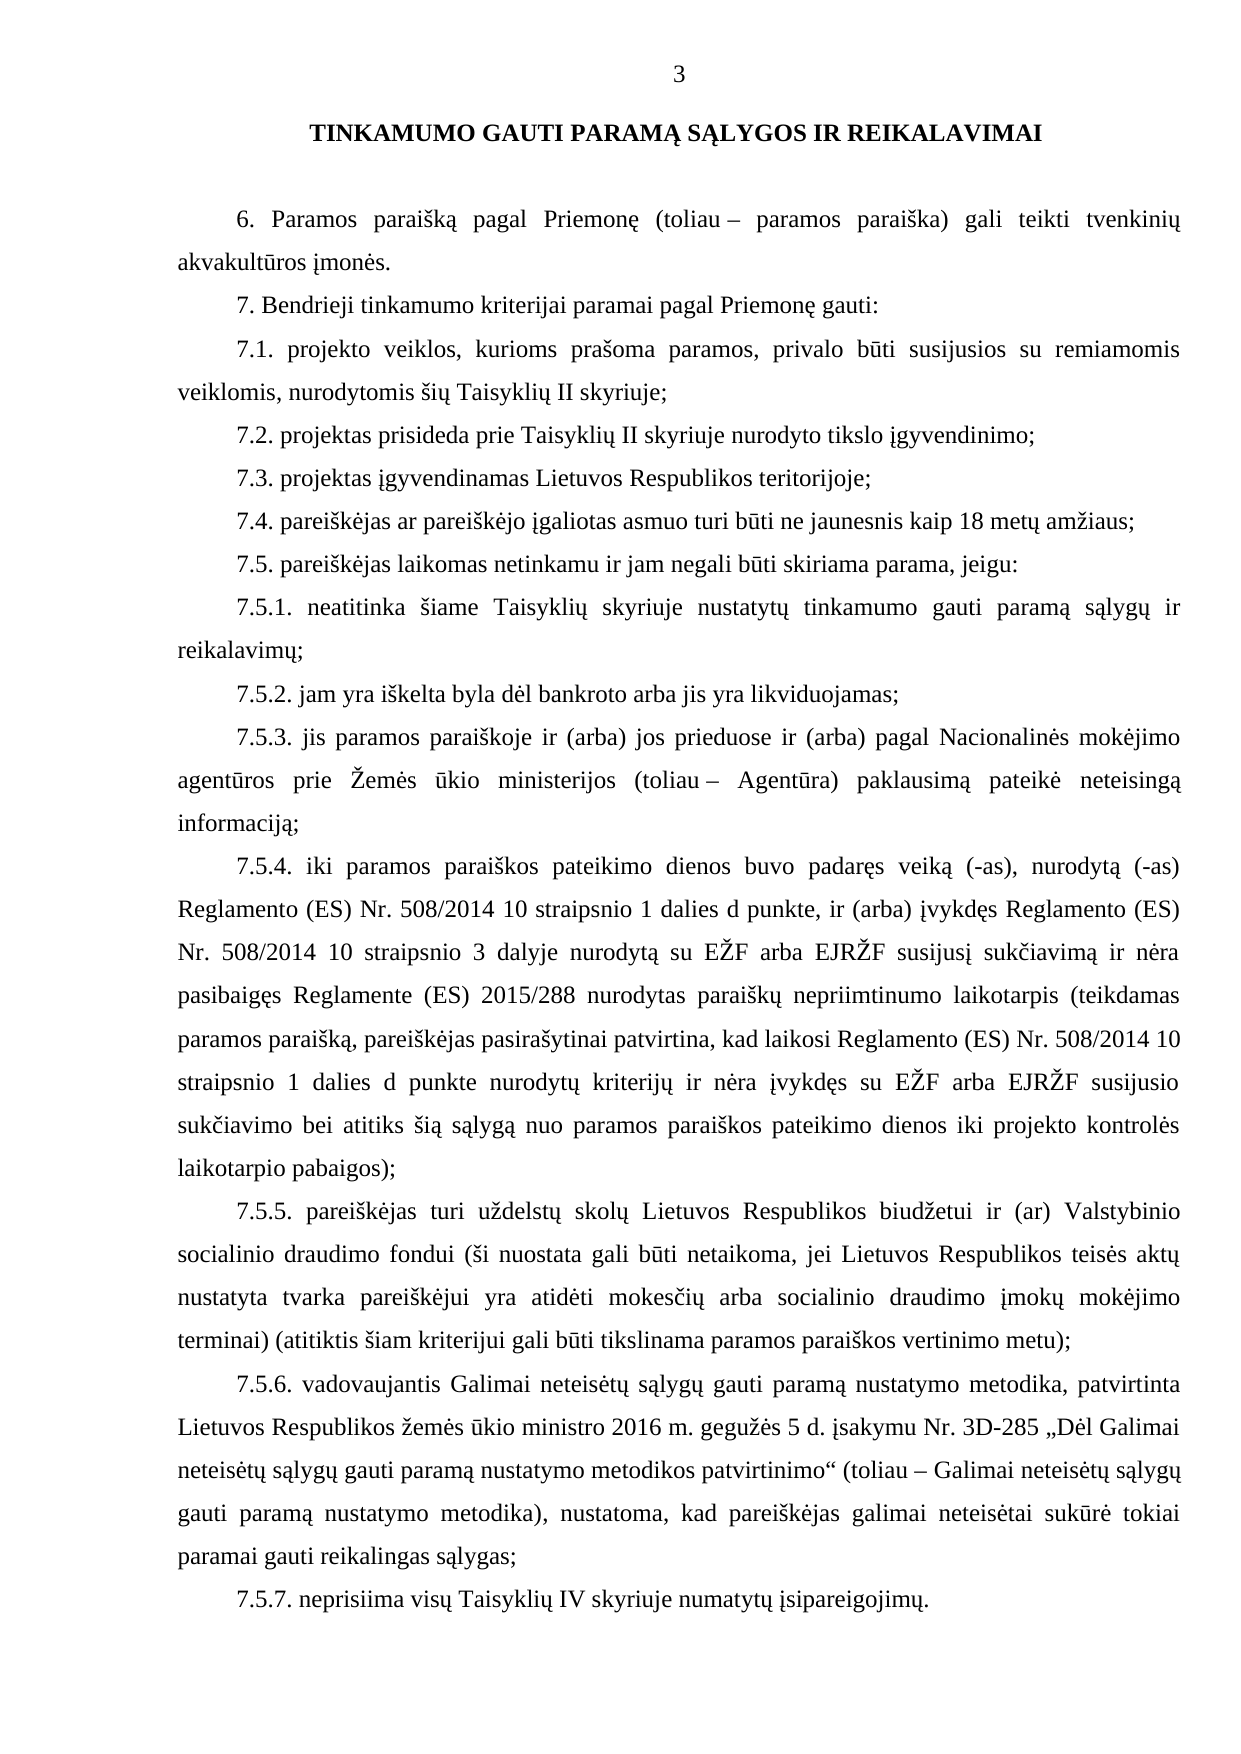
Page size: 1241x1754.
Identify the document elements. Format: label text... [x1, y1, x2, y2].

text 7.5.3. jis paramos paraiškoje ir (arba) jos prieduose ir (arba) pagal Nacionalinės mokėjimo agentūros prie Žemės ūkio ministerijos (toliau – Agentūra) paklausimą pateikė neteisingą informaciją; [177, 722, 1181, 837]
text 7.1. projekto veiklos, kurioms prašoma paramos, privalo būti susijusios su remiamomis veiklomis, nurodytomis šių Taisyklių II skyriuje; [177, 334, 1181, 406]
text 7.5.4. iki paramos paraiškos pateikimo dienos buvo padaręs veiką (-as), nurodytą (-as) Reglamento (ES) Nr. 508/2014 10 straipsnio 1 dalies d punkte, ir (arba) įvykdęs Reglamento (ES) Nr. 508/2014 10 straipsnio 3 dalyje nurodytą su EŽF arba EJRŽF susijusį sukčiavimą ir nėra pasibaigęs Reglamente (ES) 2015/288 nurodytas paraiškų nepriimtinumo laikotarpis (teikdamas paramos paraišką, pareiškėjas pasirašytinai patvirtina, kad laikosi Reglamento (ES) Nr. 508/2014 10 straipsnio 1 dalies d punkte nurodytų kriterijų ir nėra įvykdęs su EŽF arba EJRŽF susijusio sukčiavimo bei atitiks šią sąlygą nuo paramos paraiškos pateikimo dienos iki projekto kontrolės laikotarpio pabaigos); [177, 851, 1181, 1182]
text 7.3. projektas įgyvendinamas Lietuvos Respublikos teritorijoje; [177, 463, 1181, 492]
text 7.5.2. jam yra iškelta byla dėl bankroto arba jis yra likviduojamas; [177, 679, 1181, 707]
text 7.2. projektas prisideda prie Taisyklių II skyriuje nurodyto tikslo įgyvendinimo; [177, 420, 1181, 449]
text 7.5.5. pareiškėjas turi uždelstų skolų Lietuvos Respublikos biudžetui ir (ar) Valstybinio socialinio draudimo fondui (ši nuostata gali būti netaikoma, jei Lietuvos Respublikos teisės aktų nustatyta tvarka pareiškėjui yra atidėti mokesčių arba socialinio draudimo įmokų mokėjimo terminai) (atitiktis šiam kriterijui gali būti tikslinama paramos paraiškos vertinimo metu); [177, 1196, 1181, 1354]
text 7.5.7. neprisiima visų Taisyklių IV skyriuje numatytų įsipareigojimų. [177, 1584, 1181, 1613]
text 7.5. pareiškėjas laikomas netinkamu ir jam negali būti skiriama parama, jeigu: [177, 549, 1181, 578]
text 6. Paramos paraišką pagal Priemonę (toliau – paramos paraiška) gali teikti tvenkinių akvakultūros įmonės. [177, 204, 1181, 276]
text 7.5.6. vadovaujantis Galimai neteisėtų sąlygų gauti paramą nustatymo metodika, patvirtinta Lietuvos Respublikos žemės ūkio ministro 2016 m. gegužės 5 d. įsakymu Nr. 3D-285 „Dėl Galimai neteisėtų sąlygų gauti paramą nustatymo metodikos patvirtinimo“ (toliau – Galimai neteisėtų sąlygų gauti paramą nustatymo metodika), nustatoma, kad pareiškėjas galimai neteisėtai sukūrė tokiai paramai gauti reikalingas sąlygas; [177, 1369, 1181, 1570]
text 7. Bendrieji tinkamumo kriterijai paramai pagal Priemonę gauti: [177, 291, 1181, 319]
text TINKAMUMO GAUTI PARAMĄ SĄLYGOS IR REIKALAVIMAI [177, 118, 1181, 147]
text 7.5.1. neatitinka šiame Taisyklių skyriuje nustatytų tinkamumo gauti paramą sąlygų ir reikalavimų; [177, 592, 1181, 664]
text 7.4. pareiškėjas ar pareiškėjo įgaliotas asmuo turi būti ne jaunesnis kaip 18 metų amžiaus; [177, 506, 1181, 535]
